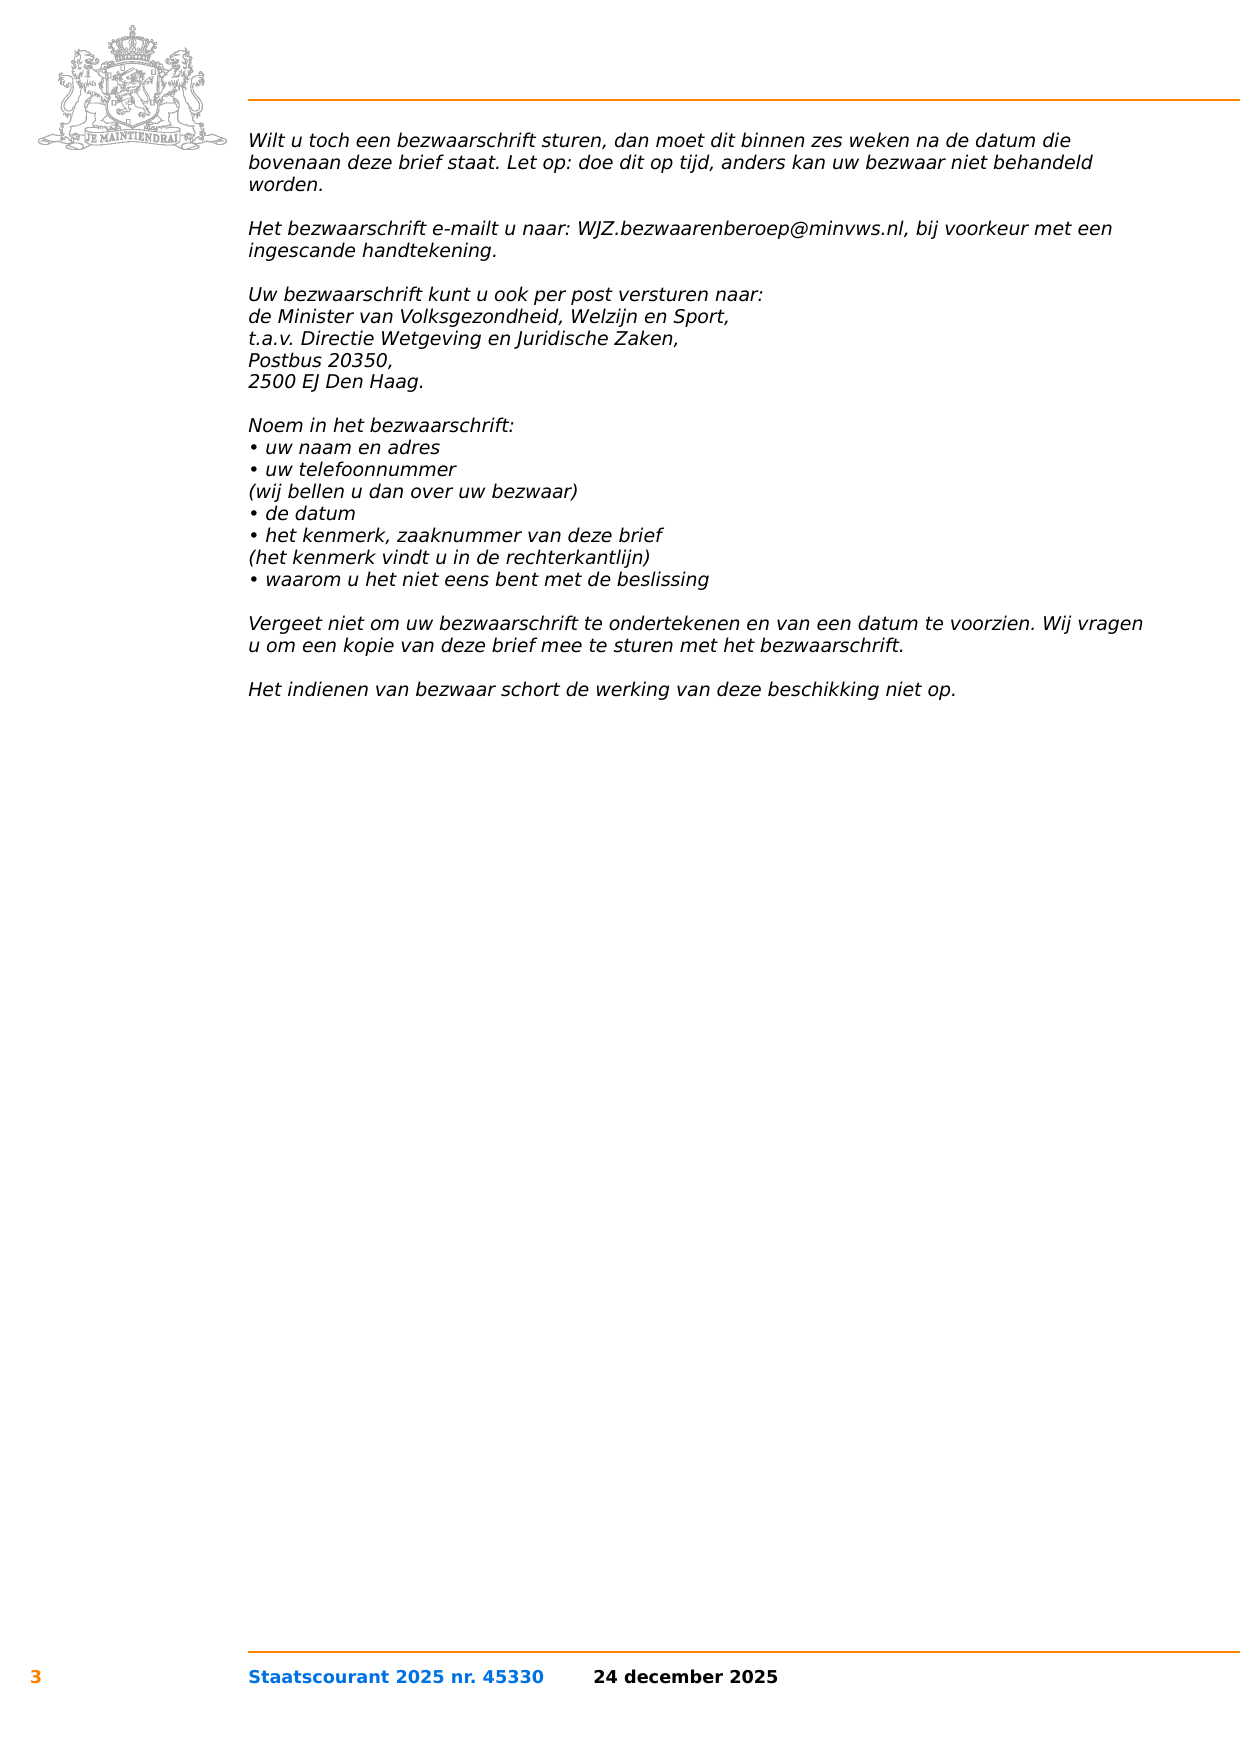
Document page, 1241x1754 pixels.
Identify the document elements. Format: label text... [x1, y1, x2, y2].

text Uw bezwaarschrift kunt u ook per post versturen naar: [248, 283, 1163, 306]
picture [38, 25, 227, 150]
text • uw naam en adres [248, 437, 1163, 459]
text Wilt u toch een bezwaarschrift sturen, dan moet dit binnen zes weken na de datum die bovenaan deze brief staat. Let op: doe dit op tijd, anders kan uw bezwaar niet behandeld worden. [248, 130, 1163, 196]
text (wij bellen u dan over uw bezwaar) [248, 481, 1163, 503]
text Postbus 20350, [248, 349, 1163, 371]
text Vergeet niet om uw bezwaarschrift te ondertekenen en van een datum te voorzien. Wij vragen u om een kopie van deze brief mee te sturen met het bezwaarschrift. [248, 613, 1163, 657]
text (het kenmerk vindt u in de rechterkantlijn) [248, 547, 1163, 569]
text de Minister van Volksgezondheid, Welzijn en Sport, [248, 306, 1163, 327]
text 2500 EJ Den Haag. [248, 371, 1163, 393]
text • de datum [248, 503, 1163, 525]
text t.a.v. Directie Wetgeving en Juridische Zaken, [248, 327, 1163, 349]
text • het kenmerk, zaaknummer van deze brief [248, 525, 1163, 547]
text Het indienen van bezwaar schort de werking van deze beschikking niet op. [248, 679, 1163, 701]
text Het bezwaarschrift e-mailt u naar: WJZ.bezwaarenberoep@minvws.nl, bij voorkeur met een ingescande handtekening. [248, 218, 1163, 262]
text Noem in het bezwaarschrift: [248, 415, 1163, 437]
text • uw telefoonnummer [248, 459, 1163, 481]
text • waarom u het niet eens bent met de beslissing [248, 569, 1163, 591]
